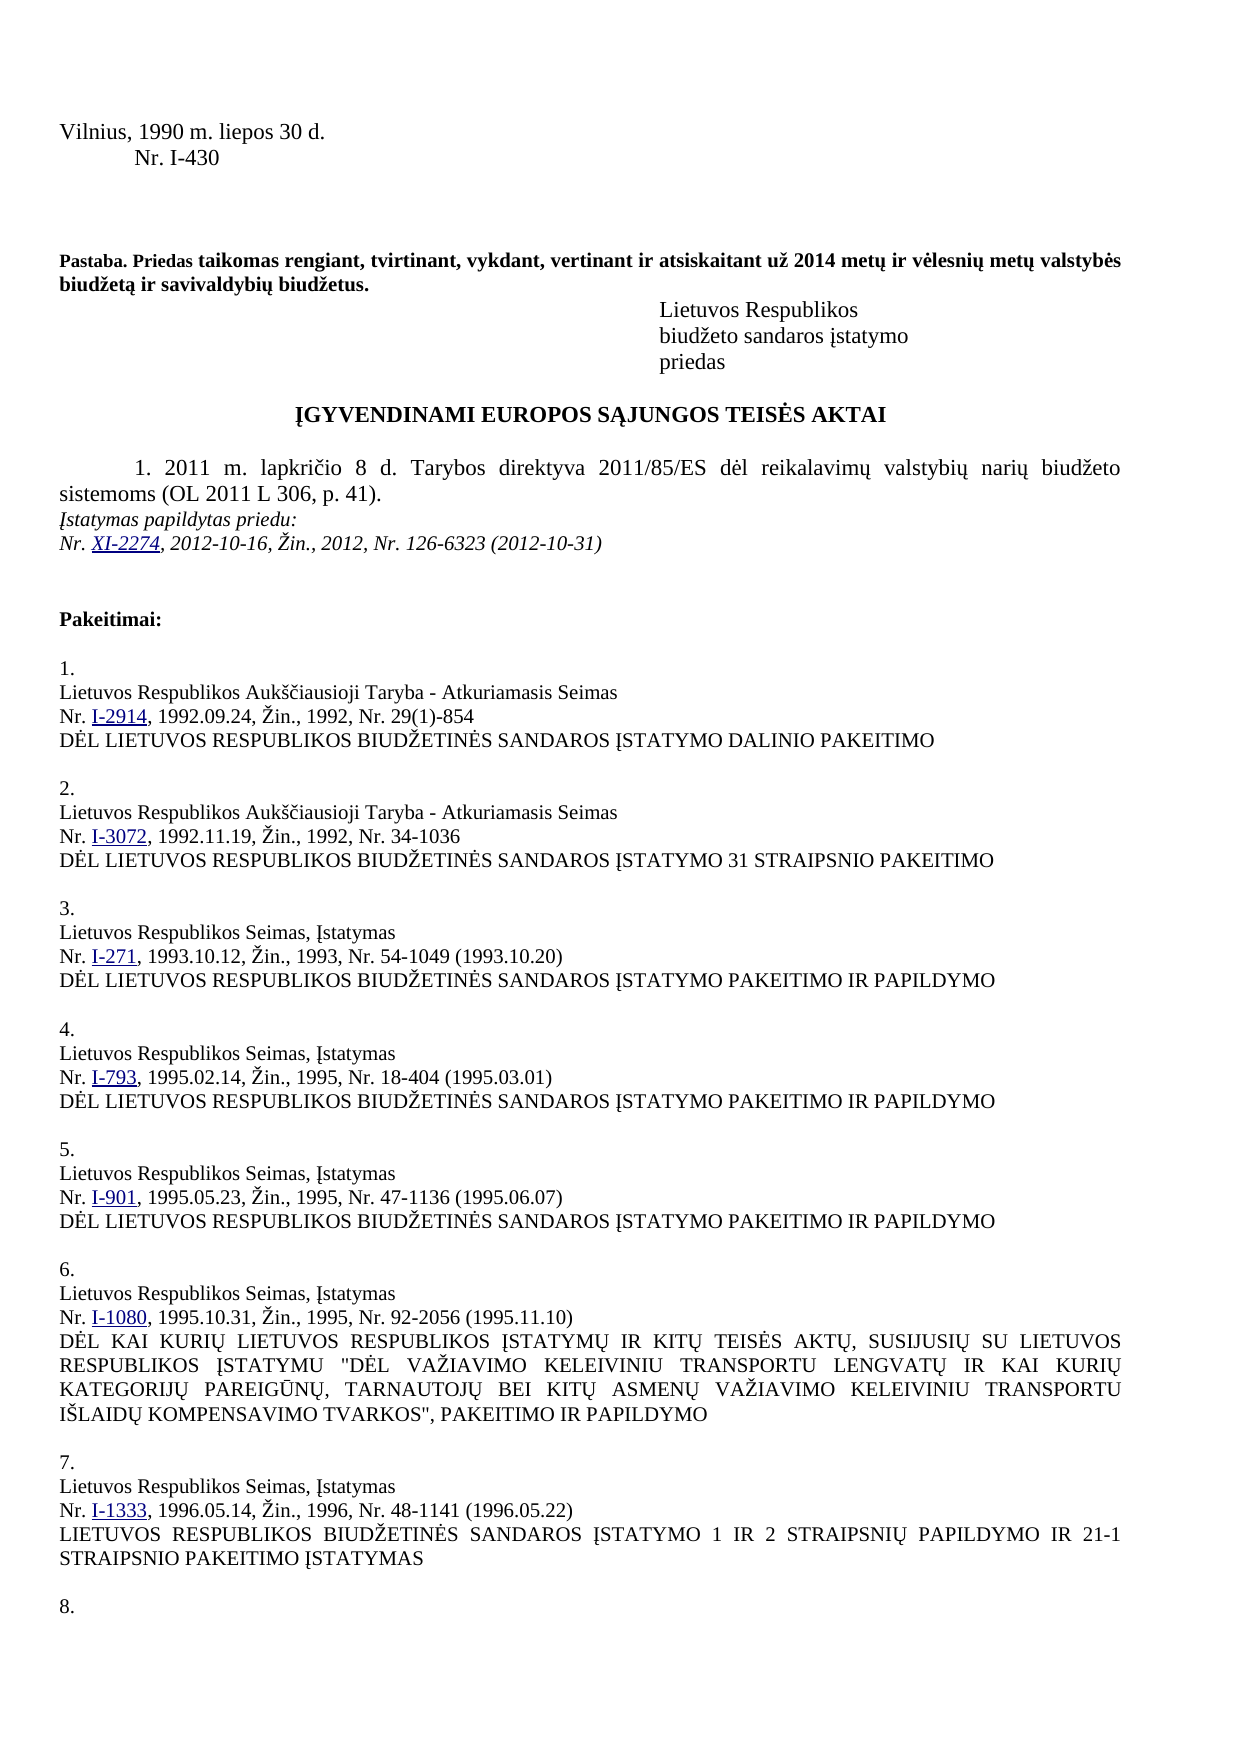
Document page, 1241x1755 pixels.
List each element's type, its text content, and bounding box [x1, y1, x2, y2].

text Nr. I-430 [59, 144, 1122, 171]
text priedas [59, 348, 1122, 375]
text Lietuvos Respublikos Seimas, Įstatymas [59, 920, 1122, 944]
text DĖL LIETUVOS RESPUBLIKOS BIUDŽETINĖS SANDAROS ĮSTATYMO PAKEITIMO IR PAPILDYMO [59, 1209, 1122, 1233]
text biudžeto sandaros įstatymo [59, 322, 1122, 348]
text 6. [59, 1257, 1122, 1281]
text ĮGYVENDINAMI EUROPOS SĄJUNGOS TEISĖS AKTAI [59, 401, 1122, 427]
text Nr. I-793, 1995.02.14, Žin., 1995, Nr. 18-404 (1995.03.01) [59, 1064, 1122, 1089]
text Įstatymas papildytas priedu: [59, 507, 1122, 531]
text 1. 2011 m. lapkričio 8 d. Tarybos direktyva 2011/85/ES dėl reikalavimų valstybių narių biudžeto sistemoms (OL 2011 L 306, p. 41). [59, 454, 1122, 507]
text DĖL LIETUVOS RESPUBLIKOS BIUDŽETINĖS SANDAROS ĮSTATYMO PAKEITIMO IR PAPILDYMO [59, 1089, 1122, 1113]
text LIETUVOS RESPUBLIKOS BIUDŽETINĖS SANDAROS ĮSTATYMO 1 IR 2 STRAIPSNIŲ PAPILDYMO IR 21-1 STRAIPSNIO PAKEITIMO ĮSTATYMAS [59, 1522, 1122, 1570]
text Lietuvos Respublikos Seimas, Įstatymas [59, 1041, 1122, 1064]
text Nr. I-901, 1995.05.23, Žin., 1995, Nr. 47-1136 (1995.06.07) [59, 1185, 1122, 1209]
text 5. [59, 1137, 1122, 1161]
text 2. [59, 776, 1122, 800]
text Vilnius, 1990 m. liepos 30 d. [59, 118, 1122, 144]
text Lietuvos Respublikos [59, 296, 1122, 322]
text Lietuvos Respublikos Aukščiausioji Taryba - Atkuriamasis Seimas [59, 800, 1122, 824]
text 3. [59, 896, 1122, 920]
text 4. [59, 1016, 1122, 1041]
text Lietuvos Respublikos Aukščiausioji Taryba - Atkuriamasis Seimas [59, 679, 1122, 704]
text DĖL LIETUVOS RESPUBLIKOS BIUDŽETINĖS SANDAROS ĮSTATYMO 31 STRAIPSNIO PAKEITIMO [59, 848, 1122, 872]
text Pastaba. Priedas taikomas rengiant, tvirtinant, vykdant, vertinant ir atsiskaitant už 2014 metų ir vėlesnių metų valstybės biudžetą ir savivaldybių biudžetus. [59, 248, 1122, 296]
text Nr. I-271, 1993.10.12, Žin., 1993, Nr. 54-1049 (1993.10.20) [59, 944, 1122, 968]
text Nr. I-1080, 1995.10.31, Žin., 1995, Nr. 92-2056 (1995.11.10) [59, 1305, 1122, 1329]
text DĖL LIETUVOS RESPUBLIKOS BIUDŽETINĖS SANDAROS ĮSTATYMO DALINIO PAKEITIMO [59, 728, 1122, 752]
text Lietuvos Respublikos Seimas, Įstatymas [59, 1161, 1122, 1185]
text DĖL LIETUVOS RESPUBLIKOS BIUDŽETINĖS SANDAROS ĮSTATYMO PAKEITIMO IR PAPILDYMO [59, 968, 1122, 992]
text 1. [59, 656, 1122, 679]
text Lietuvos Respublikos Seimas, Įstatymas [59, 1281, 1122, 1305]
text Pakeitimai: [59, 607, 1122, 631]
text Nr. I-3072, 1992.11.19, Žin., 1992, Nr. 34-1036 [59, 824, 1122, 848]
text DĖL KAI KURIŲ LIETUVOS RESPUBLIKOS ĮSTATYMŲ IR KITŲ TEISĖS AKTŲ, SUSIJUSIŲ SU LIETUVOS RESPUBLIKOS ĮSTATYMU "DĖL VAŽIAVIMO KELEIVINIU TRANSPORTU LENGVATŲ IR KAI KURIŲ KATEGORIJŲ PAREIGŪNŲ, TARNAUTOJŲ BEI KITŲ ASMENŲ VAŽIAVIMO KELEIVINIU TRANSPORTU IŠLAIDŲ KOMPENSAVIMO TVARKOS", PAKEITIMO IR PAPILDYMO [59, 1329, 1122, 1426]
text Nr. I-1333, 1996.05.14, Žin., 1996, Nr. 48-1141 (1996.05.22) [59, 1498, 1122, 1522]
text Nr. XI-2274, 2012-10-16, Žin., 2012, Nr. 126-6323 (2012-10-31) [59, 531, 1122, 555]
text 8. [59, 1594, 1122, 1618]
text Nr. I-2914, 1992.09.24, Žin., 1992, Nr. 29(1)-854 [59, 704, 1122, 728]
text 7. [59, 1449, 1122, 1474]
text Lietuvos Respublikos Seimas, Įstatymas [59, 1474, 1122, 1498]
